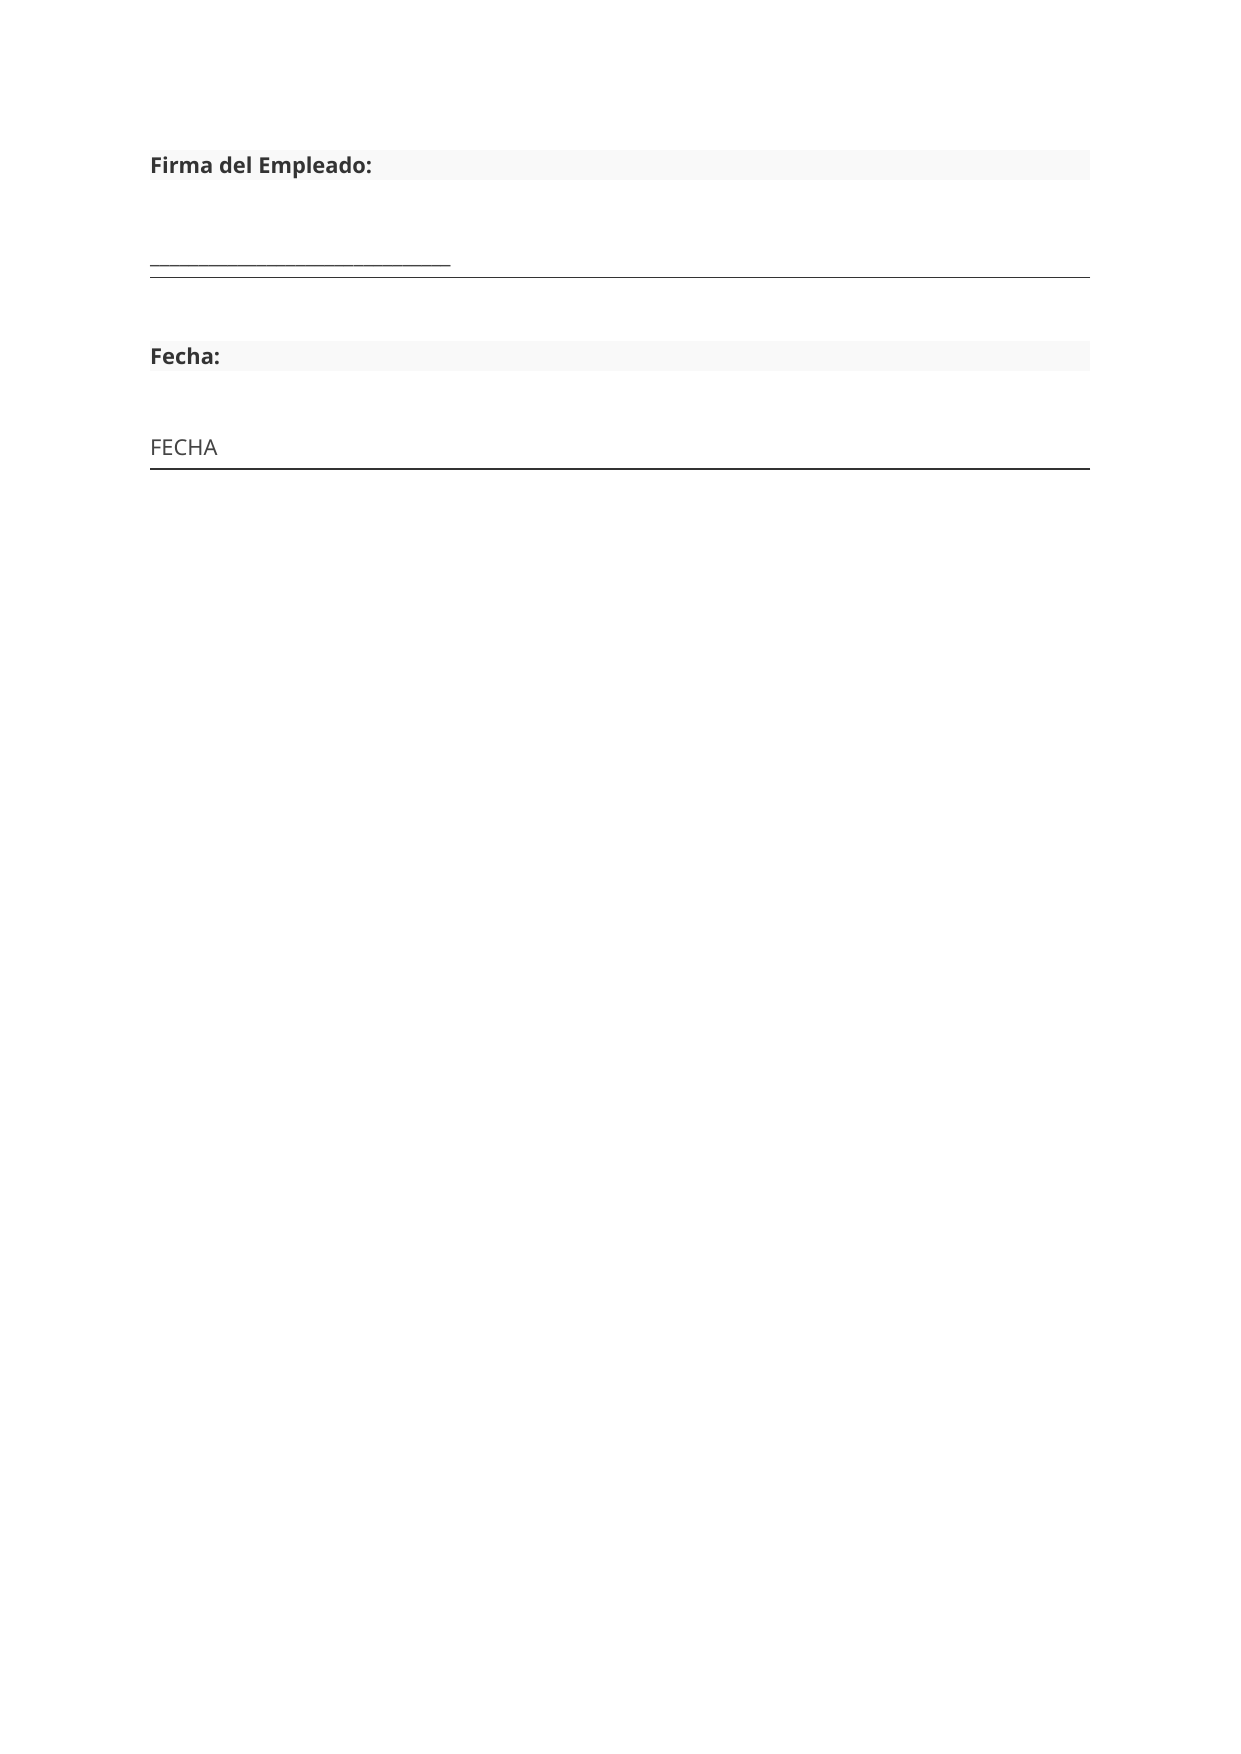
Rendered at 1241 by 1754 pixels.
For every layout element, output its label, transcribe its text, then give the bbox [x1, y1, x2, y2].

text Firma del Empleado: [150, 150, 1090, 180]
text Fecha: [150, 341, 1090, 371]
text _______________________________ [150, 234, 1090, 277]
text FECHA [150, 425, 1090, 468]
